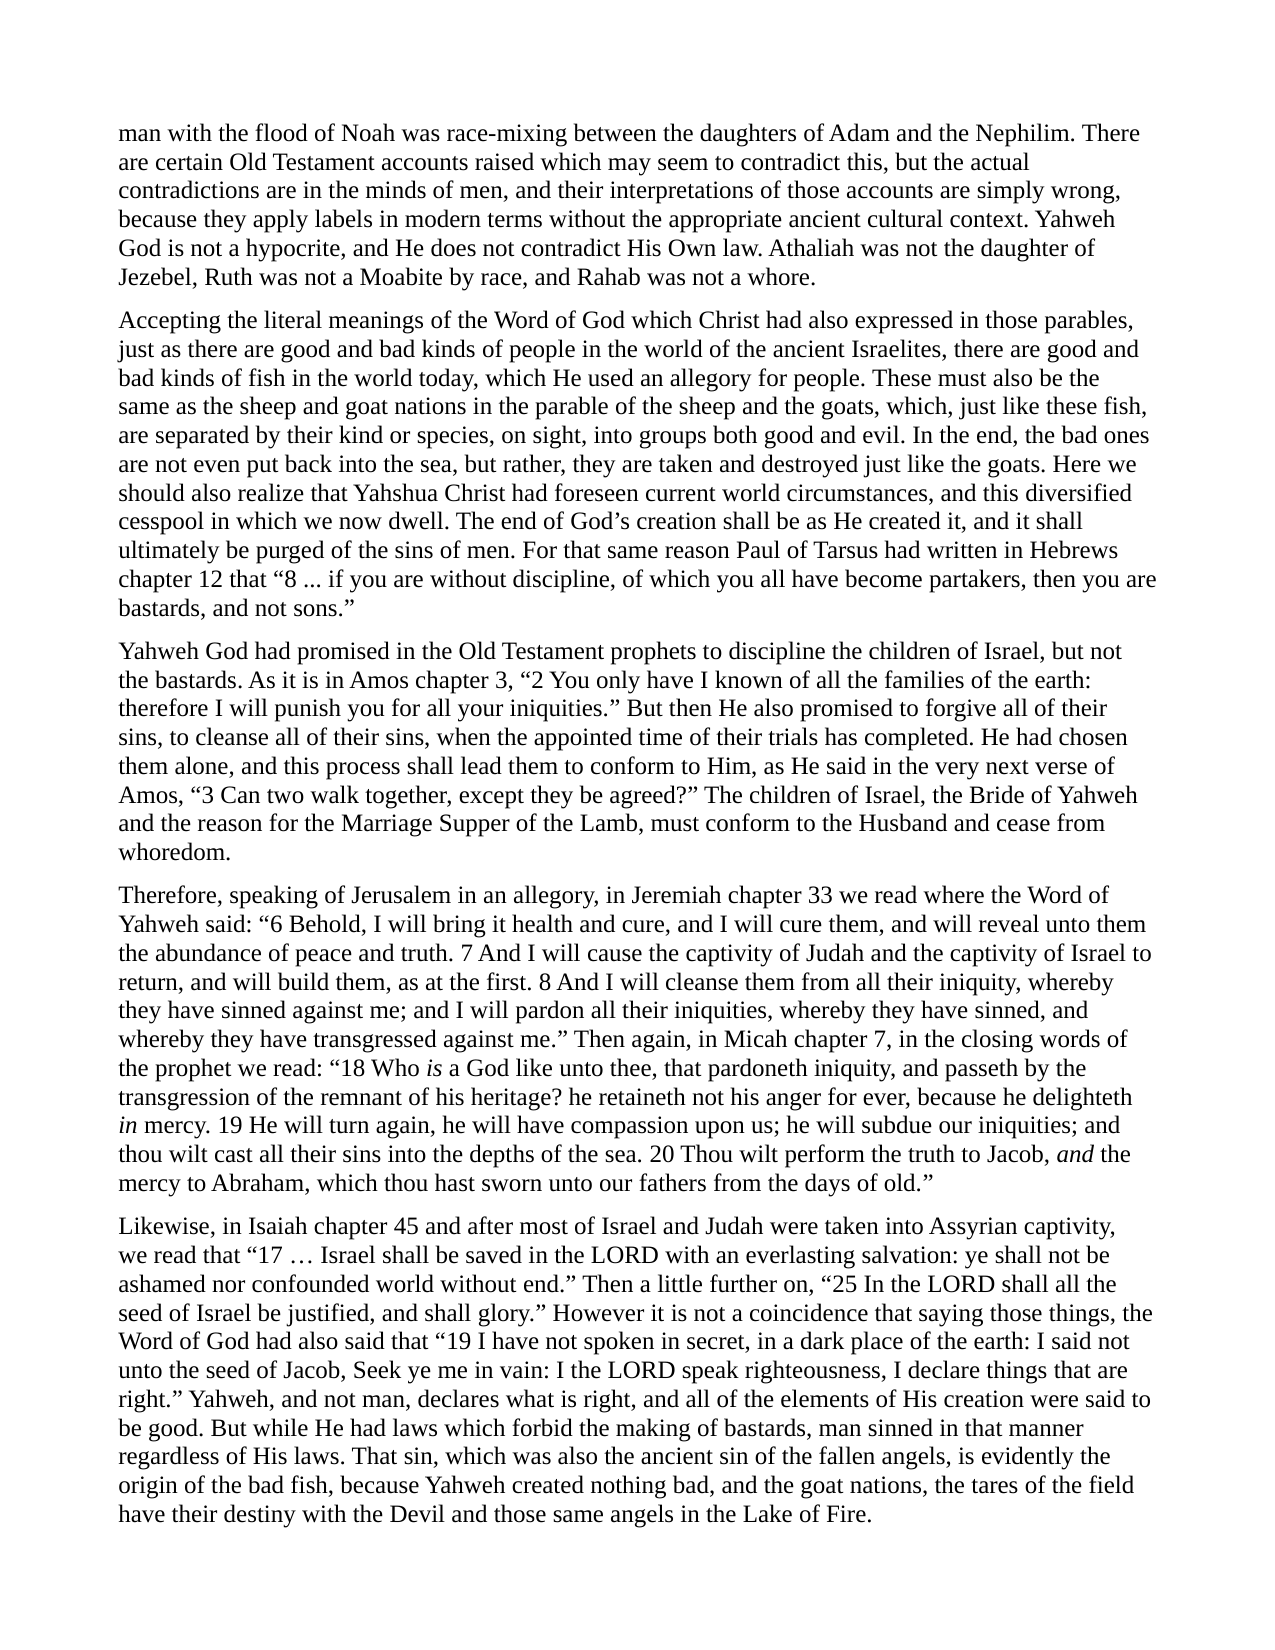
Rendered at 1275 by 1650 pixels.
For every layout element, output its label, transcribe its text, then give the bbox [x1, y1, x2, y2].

text Likewise, in Isaiah chapter 45 and after most of Israel and Judah were taken into Assyrian captivity, we read that “17 … Israel shall be saved in the LORD with an everlasting salvation: ye shall not be ashamed nor confounded world without end.” Then a little further on, “25 In the LORD shall all the seed of Israel be justified, and shall glory.” However it is not a coincidence that saying those things, the Word of God had also said that “19 I have not spoken in secret, in a dark place of the earth: I said not unto the seed of Jacob, Seek ye me in vain: I the LORD speak righteousness, I declare things that are right.” Yahweh, and not man, declares what is right, and all of the elements of His creation were said to be good. But while He had laws which forbid the making of bastards, man sinned in that manner regardless of His laws. That sin, which was also the ancient sin of the fallen angels, is evidently the origin of the bad fish, because Yahweh created nothing bad, and the goat nations, the tares of the field have their destiny with the Devil and those same angels in the Lake of Fire. [118, 1211, 1157, 1528]
text man with the flood of Noah was race-mixing between the daughters of Adam and the Nephilim. There are certain Old Testament accounts raised which may seem to contradict this, but the actual contradictions are in the minds of men, and their interpretations of those accounts are simply wrong, because they apply labels in modern terms without the appropriate ancient cultural context. Yahweh God is not a hypocrite, and He does not contradict His Own law. Athaliah was not the daughter of Jezebel, Ruth was not a Moabite by race, and Rahab was not a whore. [118, 118, 1157, 291]
text Accepting the literal meanings of the Word of God which Christ had also expressed in those parables, just as there are good and bad kinds of people in the world of the ancient Israelites, there are good and bad kinds of fish in the world today, which He used an allegory for people. These must also be the same as the sheep and goat nations in the parable of the sheep and the goats, which, just like these fish, are separated by their kind or species, on sight, into groups both good and evil. In the end, the bad ones are not even put back into the sea, but rather, they are taken and destroyed just like the goats. Here we should also realize that Yahshua Christ had foreseen current world circumstances, and this diversified cesspool in which we now dwell. The end of God’s creation shall be as He created it, and it shall ultimately be purged of the sins of men. For that same reason Paul of Tarsus had written in Hebrews chapter 12 that “8 ... if you are without discipline, of which you all have become partakers, then you are bastards, and not sons.” [118, 305, 1157, 621]
text Yahweh God had promised in the Old Testament prophets to discipline the children of Israel, but not the bastards. As it is in Amos chapter 3, “2 You only have I known of all the families of the earth: therefore I will punish you for all your iniquities.” But then He also promised to forgive all of their sins, to cleanse all of their sins, when the appointed time of their trials has completed. He had chosen them alone, and this process shall lead them to conform to Him, as He said in the very next verse of Amos, “3 Can two walk together, except they be agreed?” The children of Israel, the Bride of Yahweh and the reason for the Marriage Supper of the Lamb, must conform to the Husband and cease from whoredom. [118, 636, 1157, 866]
text Therefore, speaking of Jerusalem in an allegory, in Jeremiah chapter 33 we read where the Word of Yahweh said: “6 Behold, I will bring it health and cure, and I will cure them, and will reveal unto them the abundance of peace and truth. 7 And I will cause the captivity of Judah and the captivity of Israel to return, and will build them, as at the first. 8 And I will cleanse them from all their iniquity, whereby they have sinned against me; and I will pardon all their iniquities, whereby they have sinned, and whereby they have transgressed against me.” Then again, in Micah chapter 7, in the closing words of the prophet we read: “18 Who is a God like unto thee, that pardoneth iniquity, and passeth by the transgression of the remnant of his heritage? he retaineth not his anger for ever, because he delighteth in mercy. 19 He will turn again, he will have compassion upon us; he will subdue our iniquities; and thou wilt cast all their sins into the depths of the sea. 20 Thou wilt perform the truth to Jacob, and the mercy to Abraham, which thou hast sworn unto our fathers from the days of old.” [118, 881, 1157, 1197]
